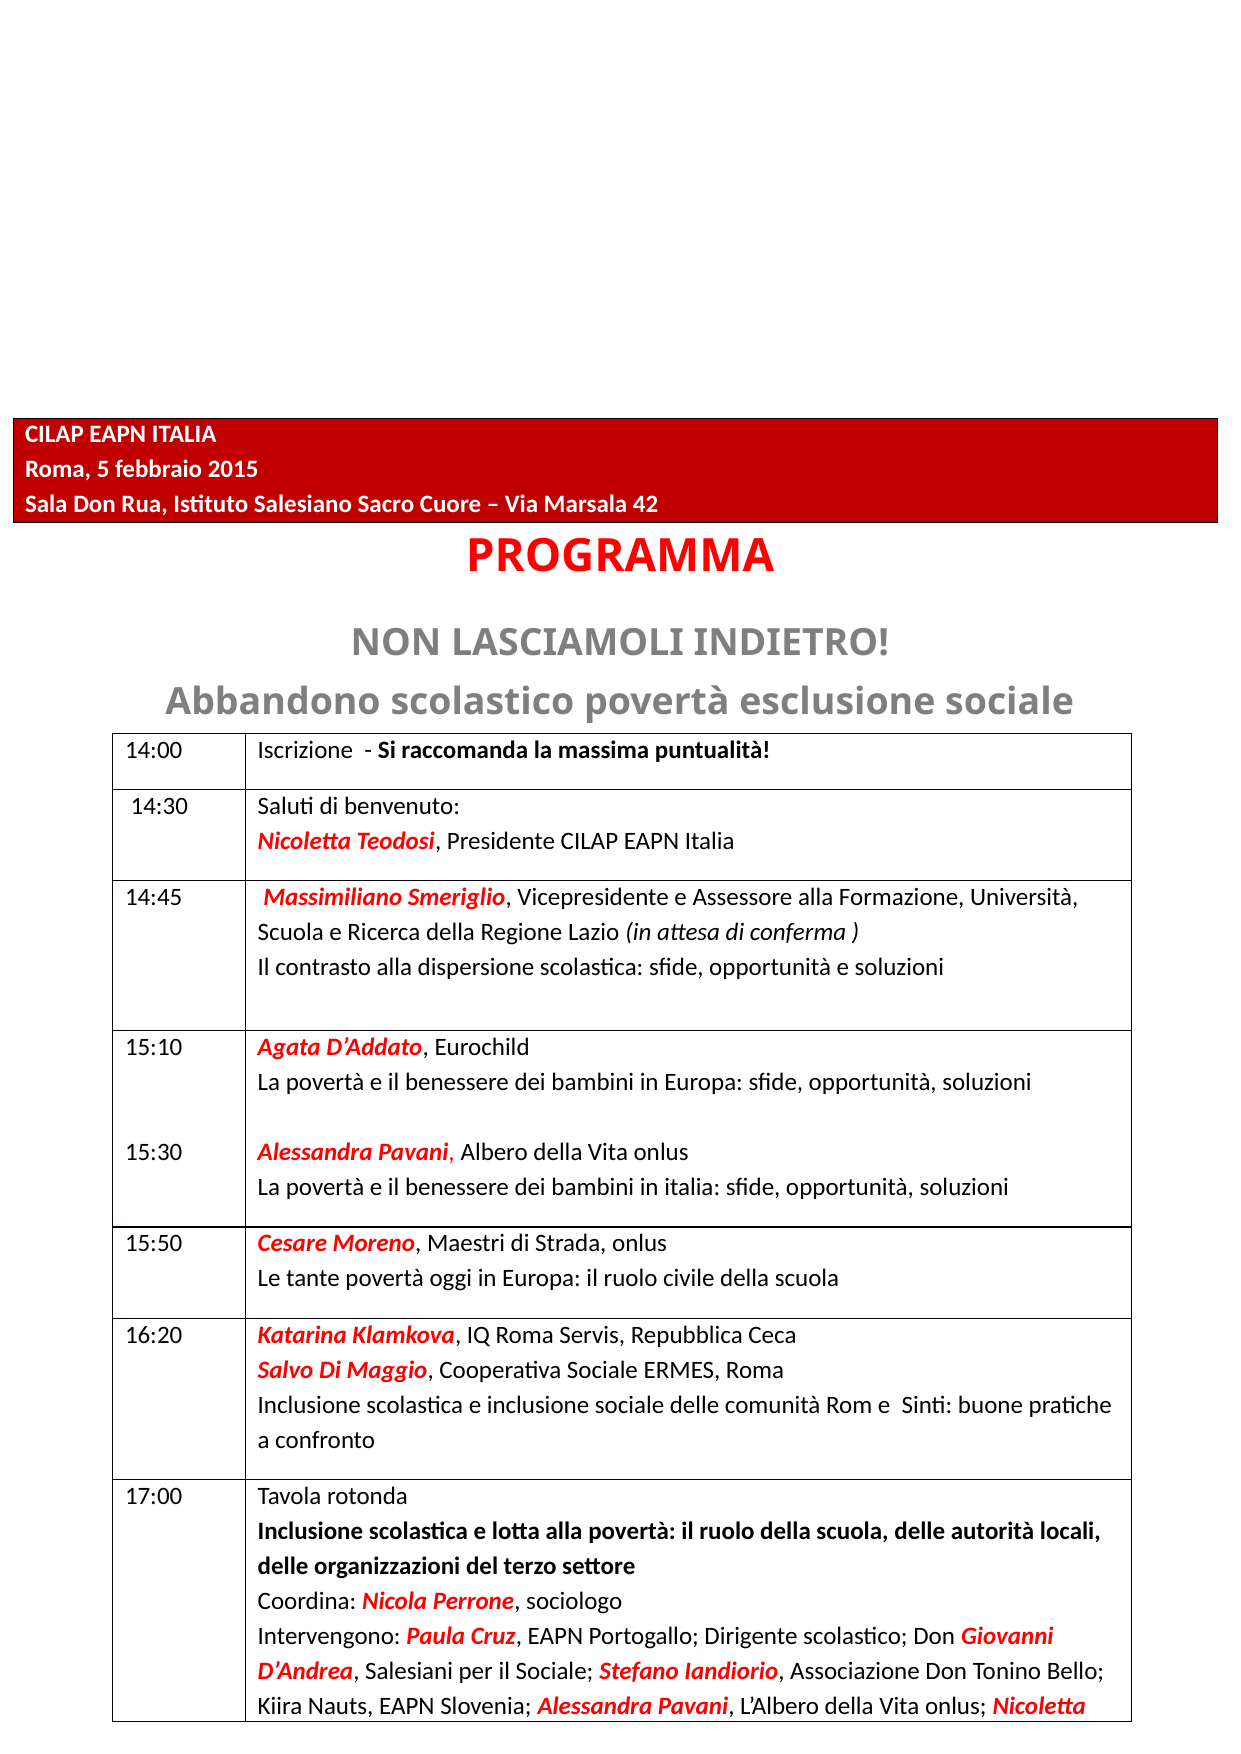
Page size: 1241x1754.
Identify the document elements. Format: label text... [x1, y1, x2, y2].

table_header Iscrizione - Si raccomanda la massima puntualità! [246, 734, 1131, 789]
text Abbandono scolastico povertà esclusione sociale [25, 674, 1215, 725]
text PROGRAMMA [25, 523, 1215, 585]
table_cell Saluti di benvenuto: Nicoletta Teodosi, Presidente CILAP EAPN Italia [246, 790, 1131, 880]
table_cell 15:50 [113, 1228, 245, 1318]
table_cell 14:30 [113, 790, 245, 880]
table_header CILAP EAPN ITALIA Roma, 5 febbraio 2015 Sala Don Rua, Istituto Salesiano Sacro Cuore – Via Marsala 42 [14, 419, 1217, 522]
table_cell Cesare Moreno, Maestri di Strada, onlus Le tante povertà oggi in Europa: il ruolo civile della scuola [246, 1228, 1131, 1318]
table_cell 16:20 [113, 1319, 245, 1479]
table_cell Tavola rotonda Inclusione scolastica e lotta alla povertà: il ruolo della scuola, delle autorità locali, delle organizzazioni del terzo settore Coordina: Nicola Perrone, sociologo Intervengono: Paula Cruz, EAPN Portogallo; Dirigente scolastico; Don Giovanni D’Andrea, Salesiani per il Sociale; Stefano Iandiorio, Associazione Don Tonino Bello; Kiira Nauts, EAPN Slovenia; Alessandra Pavani, L’Albero della Vita onlus; Nicoletta [246, 1480, 1131, 1721]
table_cell Massimiliano Smeriglio, Vicepresidente e Assessore alla Formazione, Università, Scuola e Ricerca della Regione Lazio (in attesa di conferma ) Il contrasto alla dispersione scolastica: sfide, opportunità e soluzioni [246, 881, 1131, 1030]
table_header 14:00 [113, 734, 245, 789]
table_cell Agata D’Addato, Eurochild La povertà e il benessere dei bambini in Europa: sfide, opportunità, soluzioni Alessandra Pavani, Albero della Vita onlus La povertà e il benessere dei bambini in italia: sfide, opportunità, soluzioni [246, 1031, 1131, 1226]
table_cell 17:00 [113, 1480, 245, 1721]
table_cell Katarina Klamkova, IQ Roma Servis, Repubblica Ceca Salvo Di Maggio, Cooperativa Sociale ERMES, Roma Inclusione scolastica e inclusione sociale delle comunità Rom e Sinti: buone pratiche a confronto [246, 1319, 1131, 1479]
text NON LASCIAMOLI INDIETRO! [25, 615, 1215, 666]
table_cell 15:10 15:30 [113, 1031, 245, 1226]
table_cell 14:45 [113, 881, 245, 1030]
